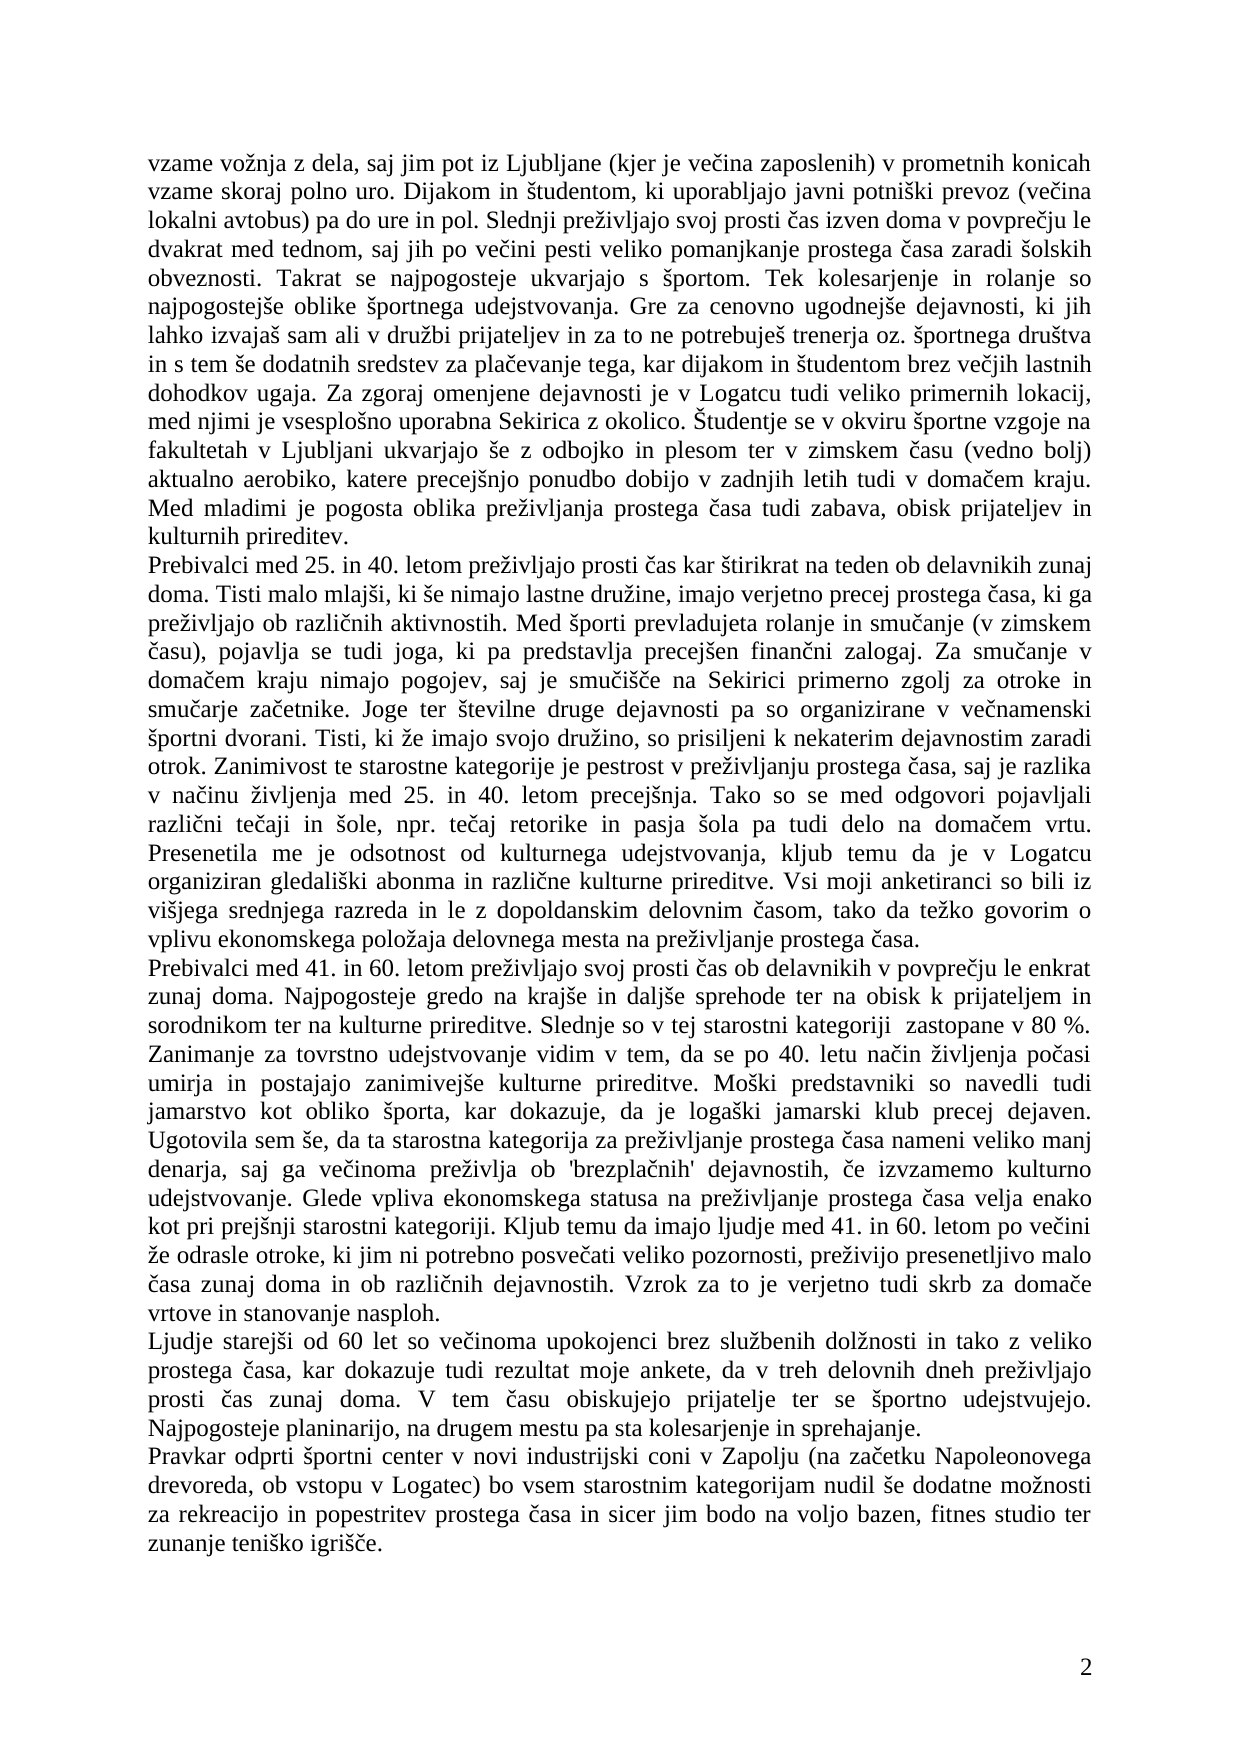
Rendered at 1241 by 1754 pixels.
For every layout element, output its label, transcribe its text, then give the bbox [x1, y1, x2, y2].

text vzame vožnja z dela, saj jim pot iz Ljubljane (kjer je večina zaposlenih) v prometnih konicah vzame skoraj polno uro. Dijakom in študentom, ki uporabljajo javni potniški prevoz (večina lokalni avtobus) pa do ure in pol. Slednji preživljajo svoj prosti čas izven doma v povprečju le dvakrat med tednom, saj jih po večini pesti veliko pomanjkanje prostega časa zaradi šolskih obveznosti. Takrat se najpogosteje ukvarjajo s športom. Tek kolesarjenje in rolanje so najpogostejše oblike športnega udejstvovanja. Gre za cenovno ugodnejše dejavnosti, ki jih lahko izvajaš sam ali v družbi prijateljev in za to ne potrebuješ trenerja oz. športnega društva in s tem še dodatnih sredstev za plačevanje tega, kar dijakom in študentom brez večjih lastnih dohodkov ugaja. Za zgoraj omenjene dejavnosti je v Logatcu tudi veliko primernih lokacij, med njimi je vsesplošno uporabna Sekirica z okolico. Študentje se v okviru športne vzgoje na fakultetah v Ljubljani ukvarjajo še z odbojko in plesom ter v zimskem času (vedno bolj) aktualno aerobiko, katere precejšnjo ponudbo dobijo v zadnjih letih tudi v domačem kraju. Med mladimi je pogosta oblika preživljanja prostega časa tudi zabava, obisk prijateljev in kulturnih prireditev. [148, 148, 1093, 550]
text Prebivalci med 41. in 60. letom preživljajo svoj prosti čas ob delavnikih v povprečju le enkrat zunaj doma. Najpogosteje gredo na krajše in daljše sprehode ter na obisk k prijateljem in sorodnikom ter na kulturne prireditve. Slednje so v tej starostni kategoriji zastopane v 80 %. Zanimanje za tovrstno udejstvovanje vidim v tem, da se po 40. letu način življenja počasi umirja in postajajo zanimivejše kulturne prireditve. Moški predstavniki so navedli tudi jamarstvo kot obliko športa, kar dokazuje, da je logaški jamarski klub precej dejaven. Ugotovila sem še, da ta starostna kategorija za preživljanje prostega časa nameni veliko manj denarja, saj ga večinoma preživlja ob 'brezplačnih' dejavnostih, če izvzamemo kulturno udejstvovanje. Glede vpliva ekonomskega statusa na preživljanje prostega časa velja enako kot pri prejšnji starostni kategoriji. Kljub temu da imajo ljudje med 41. in 60. letom po večini že odrasle otroke, ki jim ni potrebno posvečati veliko pozornosti, preživijo presenetljivo malo časa zunaj doma in ob različnih dejavnostih. Vzrok za to je verjetno tudi skrb za domače vrtove in stanovanje nasploh. [148, 953, 1093, 1326]
text Prebivalci med 25. in 40. letom preživljajo prosti čas kar štirikrat na teden ob delavnikih zunaj doma. Tisti malo mlajši, ki še nimajo lastne družine, imajo verjetno precej prostega časa, ki ga preživljajo ob različnih aktivnostih. Med športi prevladujeta rolanje in smučanje (v zimskem času), pojavlja se tudi joga, ki pa predstavlja precejšen finančni zalogaj. Za smučanje v domačem kraju nimajo pogojev, saj je smučišče na Sekirici primerno zgolj za otroke in smučarje začetnike. Joge ter številne druge dejavnosti pa so organizirane v večnamenski športni dvorani. Tisti, ki že imajo svojo družino, so prisiljeni k nekaterim dejavnostim zaradi otrok. Zanimivost te starostne kategorije je pestrost v preživljanju prostega časa, saj je razlika v načinu življenja med 25. in 40. letom precejšnja. Tako so se med odgovori pojavljali različni tečaji in šole, npr. tečaj retorike in pasja šola pa tudi delo na domačem vrtu. Presenetila me je odsotnost od kulturnega udejstvovanja, kljub temu da je v Logatcu organiziran gledališki abonma in različne kulturne prireditve. Vsi moji anketiranci so bili iz višjega srednjega razreda in le z dopoldanskim delovnim časom, tako da težko govorim o vplivu ekonomskega položaja delovnega mesta na preživljanje prostega časa. [148, 550, 1093, 953]
text Pravkar odprti športni center v novi industrijski coni v Zapolju (na začetku Napoleonovega drevoreda, ob vstopu v Logatec) bo vsem starostnim kategorijam nudil še dodatne možnosti za rekreacijo in popestritev prostega časa in sicer jim bodo na voljo bazen, fitnes studio ter zunanje teniško igrišče. [148, 1441, 1093, 1556]
text Ljudje starejši od 60 let so večinoma upokojenci brez službenih dolžnosti in tako z veliko prostega časa, kar dokazuje tudi rezultat moje ankete, da v treh delovnih dneh preživljajo prosti čas zunaj doma. V tem času obiskujejo prijatelje ter se športno udejstvujejo. Najpogosteje planinarijo, na drugem mestu pa sta kolesarjenje in sprehajanje. [148, 1326, 1093, 1441]
